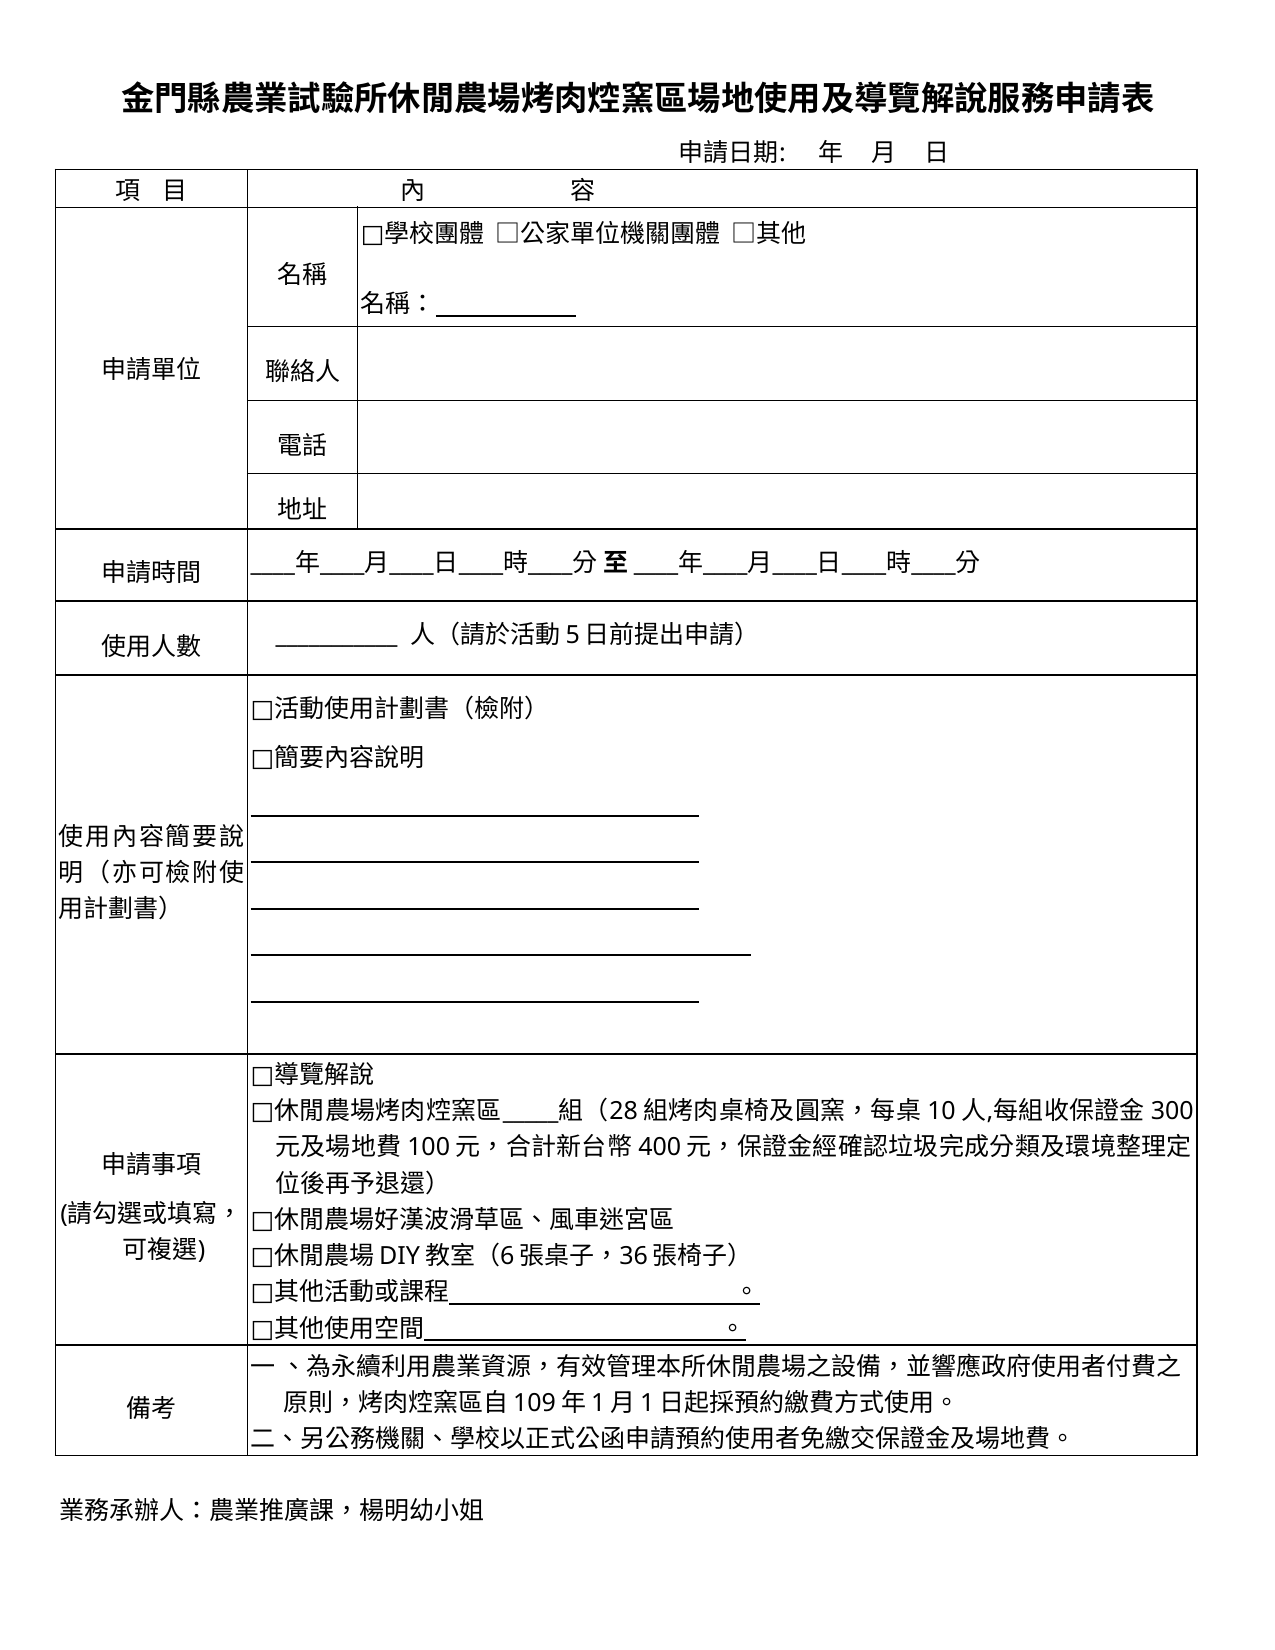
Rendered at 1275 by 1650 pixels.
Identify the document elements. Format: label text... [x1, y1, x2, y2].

table_cell 申請時間 [56, 530, 247, 600]
table_cell 備考 [56, 1346, 247, 1455]
text [847, 0, 1184, 56]
table_cell 聯絡人 [248, 327, 357, 400]
table_cell 電話 [248, 401, 357, 472]
table_cell □活動使用計劃書（檢附） □簡要內容說明 [248, 676, 1196, 1053]
table_cell [358, 401, 1196, 472]
text 金門縣農業試驗所休閒農場烤肉焢窯區場地使用及導覽解說服務申請表 [59, 72, 1216, 120]
table_cell 名稱 [248, 208, 357, 326]
table_cell 地址 [248, 474, 357, 528]
table_header 內 容 [248, 170, 1196, 206]
table_cell 一 、為永續利用農業資源，有效管理本所休閒農場之設備，並響應政府使用者付費之 原則，烤肉焢窯區自109年1月1日起採預約繳費方式使用。 二、另公務機關、學校以正式公函申請預約使用者免繳交保證金及場地費。 [248, 1346, 1196, 1455]
table_cell 使用人數 [56, 602, 247, 674]
text 申請日期: 年 月 日 [59, 132, 1216, 168]
table_cell 申請事項 (請勾選或填寫，可複選) [56, 1055, 247, 1344]
table_cell □導覽解說 □休閒農場烤肉焢窯區_____組（28組烤肉桌椅及圓窯，每桌10人,每組收保證金300元及場地費100元，合計新台幣400元，保證金經確認垃圾完成分類及環境整理定位後再予退還） □休閒農場好漢波滑草區、風車迷宮區 □休閒農場DIY教室（6張桌子，36張椅子） □其他活動或課程 。 □其他使用空間 。 [248, 1055, 1196, 1344]
table_cell [358, 474, 1196, 528]
table_cell ____年____月____日____時____分 至 ____年____月____日____時____分 [248, 530, 1196, 600]
table_cell ___________ 人（請於活動5日前提出申請） [248, 602, 1196, 674]
table_cell 申請單位 [56, 208, 247, 528]
table_header 項 目 [56, 170, 247, 206]
table_cell [358, 327, 1196, 400]
table_cell 使用內容簡要說明（亦可檢附使用計劃書） [56, 676, 247, 1053]
text 業務承辦人：農業推廣課，楊明幼小姐 [59, 1490, 1216, 1527]
table_cell □學校團體 □公家單位機關團體 □其他 名稱： [358, 208, 1196, 326]
